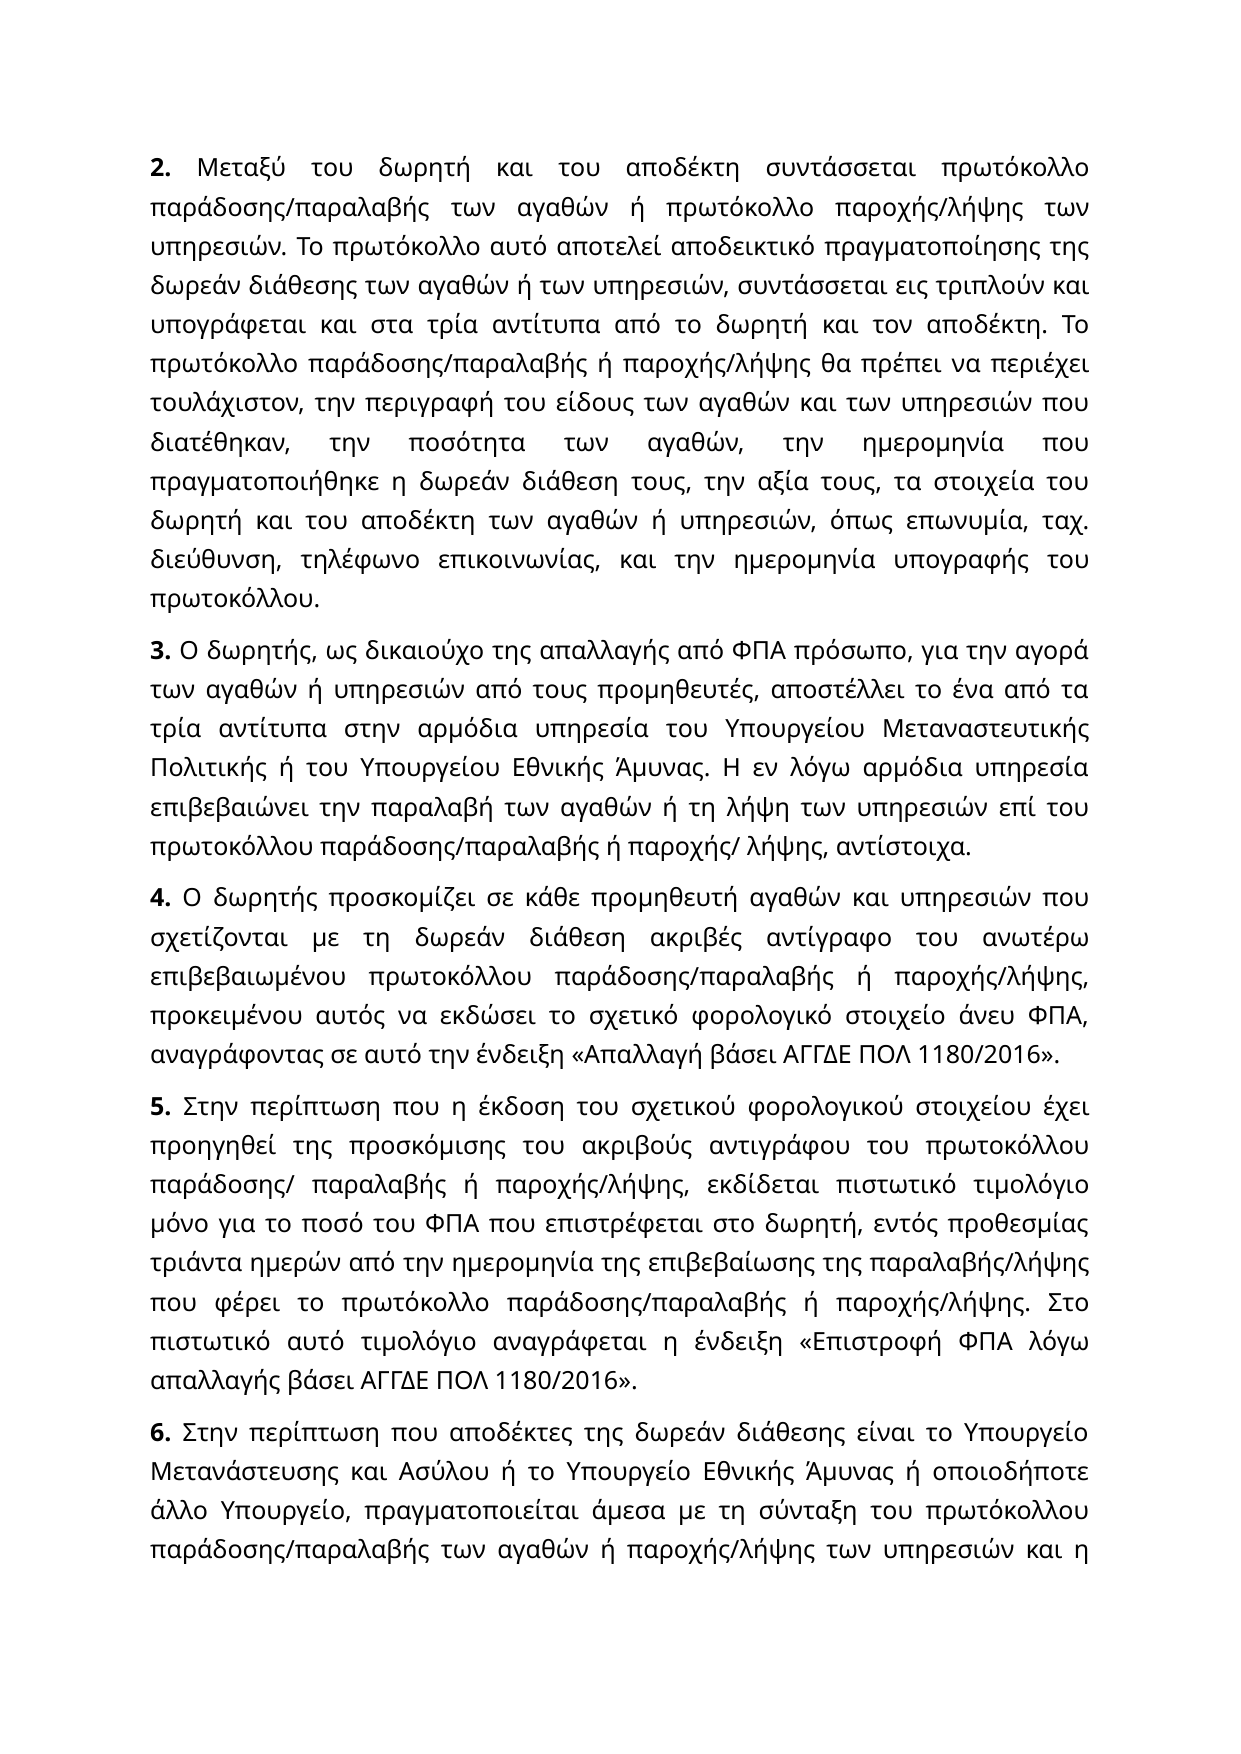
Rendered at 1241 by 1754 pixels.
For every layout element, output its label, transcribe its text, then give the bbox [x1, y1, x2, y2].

text 2. Μεταξύ του δωρητή και του αποδέκτη συντάσσεται πρωτόκολλο παράδοσης/παραλαβής των αγαθών ή πρωτόκολλο παροχής/λήψης των υπηρεσιών. Το πρωτόκολλο αυτό αποτελεί αποδεικτικό πραγματοποίησης της δωρεάν διάθεσης των αγαθών ή των υπηρεσιών, συντάσσεται εις τριπλούν και υπογράφεται και στα τρία αντίτυπα από το δωρητή και τον αποδέκτη. Το πρωτόκολλο παράδοσης/παραλαβής ή παροχής/λήψης θα πρέπει να περιέχει τουλάχιστον, την περιγραφή του είδους των αγαθών και των υπηρεσιών που διατέθηκαν, την ποσότητα των αγαθών, την ημερομηνία που πραγματοποιήθηκε η δωρεάν διάθεση τους, την αξία τους, τα στοιχεία του δωρητή και του αποδέκτη των αγαθών ή υπηρεσιών, όπως επωνυμία, ταχ. διεύθυνση, τηλέφωνο επικοινωνίας, και την ημερομηνία υπογραφής του πρωτοκόλλου. [150, 150, 1090, 615]
text 5. Στην περίπτωση που η έκδοση του σχετικού φορολογικού στοιχείου έχει προηγηθεί της προσκόμισης του ακριβούς αντιγράφου του πρωτοκόλλου παράδοσης/ παραλαβής ή παροχής/λήψης, εκδίδεται πιστωτικό τιμολόγιο μόνο για το ποσό του ΦΠΑ που επιστρέφεται στο δωρητή, εντός προθεσμίας τριάντα ημερών από την ημερομηνία της επιβεβαίωσης της παραλαβής/λήψης που φέρει το πρωτόκολλο παράδοσης/παραλαβής ή παροχής/λήψης. Στο πιστωτικό αυτό τιμολόγιο αναγράφεται η ένδειξη «Επιστροφή ΦΠΑ λόγω απαλλαγής βάσει ΑΓΓΔΕ ΠΟΛ 1180/2016». [150, 1088, 1090, 1397]
text 3. Ο δωρητής, ως δικαιούχο της απαλλαγής από ΦΠΑ πρόσωπο, για την αγορά των αγαθών ή υπηρεσιών από τους προμηθευτές, αποστέλλει το ένα από τα τρία αντίτυπα στην αρμόδια υπηρεσία του Υπουργείου Μεταναστευτικής Πολιτικής ή του Υπουργείου Εθνικής Άμυνας. Η εν λόγω αρμόδια υπηρεσία επιβεβαιώνει την παραλαβή των αγαθών ή τη λήψη των υπηρεσιών επί του πρωτοκόλλου παράδοσης/παραλαβής ή παροχής/ λήψης, αντίστοιχα. [150, 632, 1090, 862]
text 4. Ο δωρητής προσκομίζει σε κάθε προμηθευτή αγαθών και υπηρεσιών που σχετίζονται με τη δωρεάν διάθεση ακριβές αντίγραφο του ανωτέρω επιβεβαιωμένου πρωτοκόλλου παράδοσης/παραλαβής ή παροχής/λήψης, προκειμένου αυτός να εκδώσει το σχετικό φορολογικό στοιχείο άνευ ΦΠΑ, αναγράφοντας σε αυτό την ένδειξη «Απαλλαγή βάσει ΑΓΓΔΕ ΠΟΛ 1180/2016». [150, 880, 1090, 1071]
text 6. Στην περίπτωση που αποδέκτες της δωρεάν διάθεσης είναι το Υπουργείο Μετανάστευσης και Ασύλου ή το Υπουργείο Εθνικής Άμυνας ή οποιοδήποτε άλλο Υπουργείο, πραγματοποιείται άμεσα με τη σύνταξη του πρωτόκολλου παράδοσης/παραλαβής των αγαθών ή παροχής/λήψης των υπηρεσιών και η [150, 1414, 1090, 1566]
